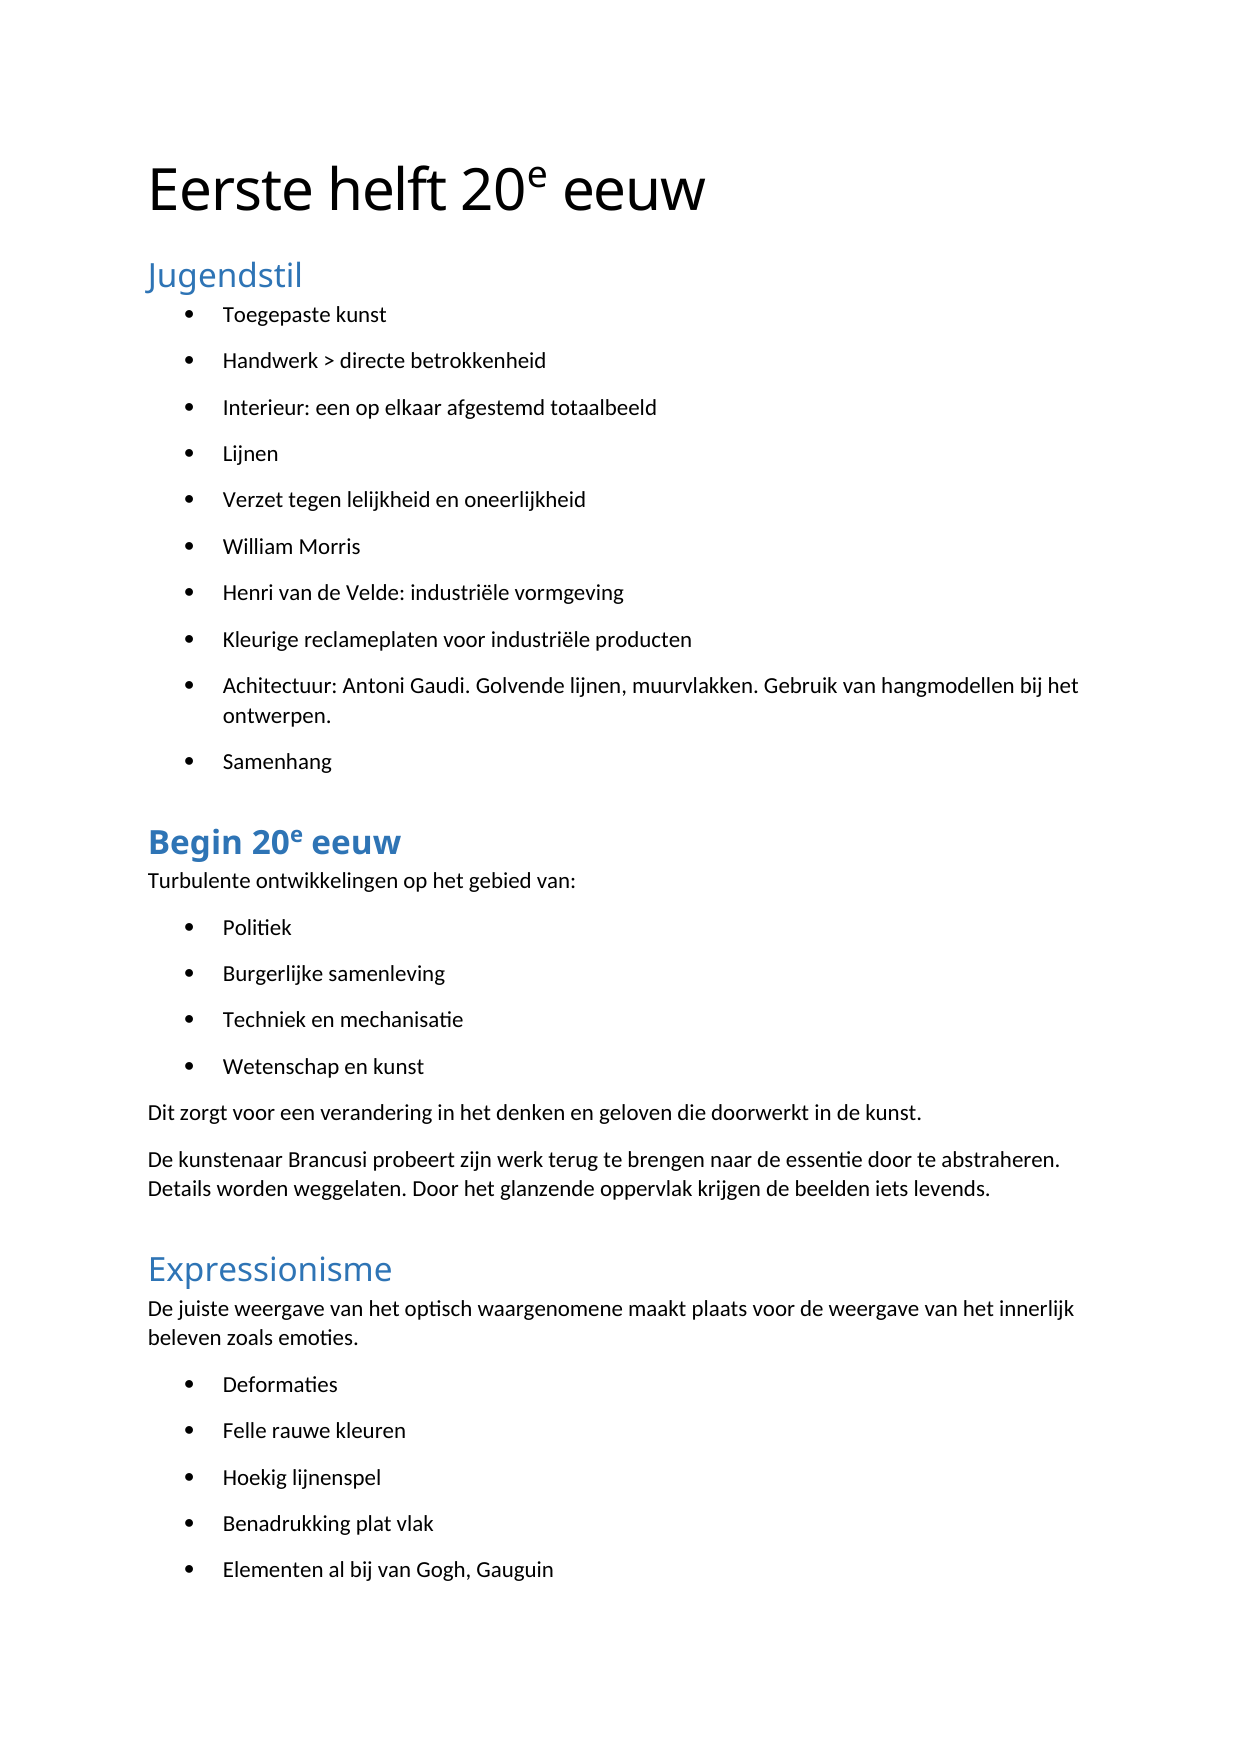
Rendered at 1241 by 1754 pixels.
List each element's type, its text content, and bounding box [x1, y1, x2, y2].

list Politiek [185, 913, 1093, 941]
list Benadrukking plat vlak [185, 1509, 1093, 1537]
list Elementen al bij van Gogh, Gauguin [185, 1555, 1093, 1583]
list Kleurige reclameplaten voor industriële producten [185, 625, 1093, 653]
text Turbulente ontwikkelingen op het gebied van: [148, 867, 1093, 894]
list Samenhang [185, 747, 1093, 775]
text De juiste weergave van het optisch waargenomene maakt plaats voor de weergave van het innerlijk beleven zoals emoties. [148, 1294, 1093, 1352]
list Achitectuur: Antoni Gaudi. Golvende lijnen, muurvlakken. Gebruik van hangmodellen bij het ontwerpen. [185, 671, 1093, 729]
text Eerste helft 20e eeuw [148, 148, 1093, 227]
list Hoekig lijnenspel [185, 1463, 1093, 1491]
list Handwerk > directe betrokkenheid [185, 347, 1093, 374]
subtitle Jugendstil [148, 252, 1093, 297]
text Dit zorgt voor een verandering in het denken en geloven die doorwerkt in de kunst. [148, 1098, 1093, 1126]
list Burgerlijke samenleving [185, 959, 1093, 987]
subtitle Expressionisme [148, 1246, 1093, 1291]
list Verzet tegen lelijkheid en oneerlijkheid [185, 486, 1093, 514]
list Lijnen [185, 439, 1093, 467]
list Toegepaste kunst [185, 300, 1093, 328]
list William Morris [185, 532, 1093, 560]
list Wetenschap en kunst [185, 1052, 1093, 1080]
text De kunstenaar Brancusi probeert zijn werk terug te brengen naar de essentie door te abstraheren. Details worden weggelaten. Door het glanzende oppervlak krijgen de beelden iets levends. [148, 1145, 1093, 1202]
list Henri van de Velde: industriële vormgeving [185, 578, 1093, 606]
list Interieur: een op elkaar afgestemd totaalbeeld [185, 393, 1093, 421]
list Felle rauwe kleuren [185, 1416, 1093, 1444]
list Deformaties [185, 1370, 1093, 1398]
list Techniek en mechanisatie [185, 1006, 1093, 1034]
subtitle Begin 20e eeuw [148, 818, 1093, 864]
